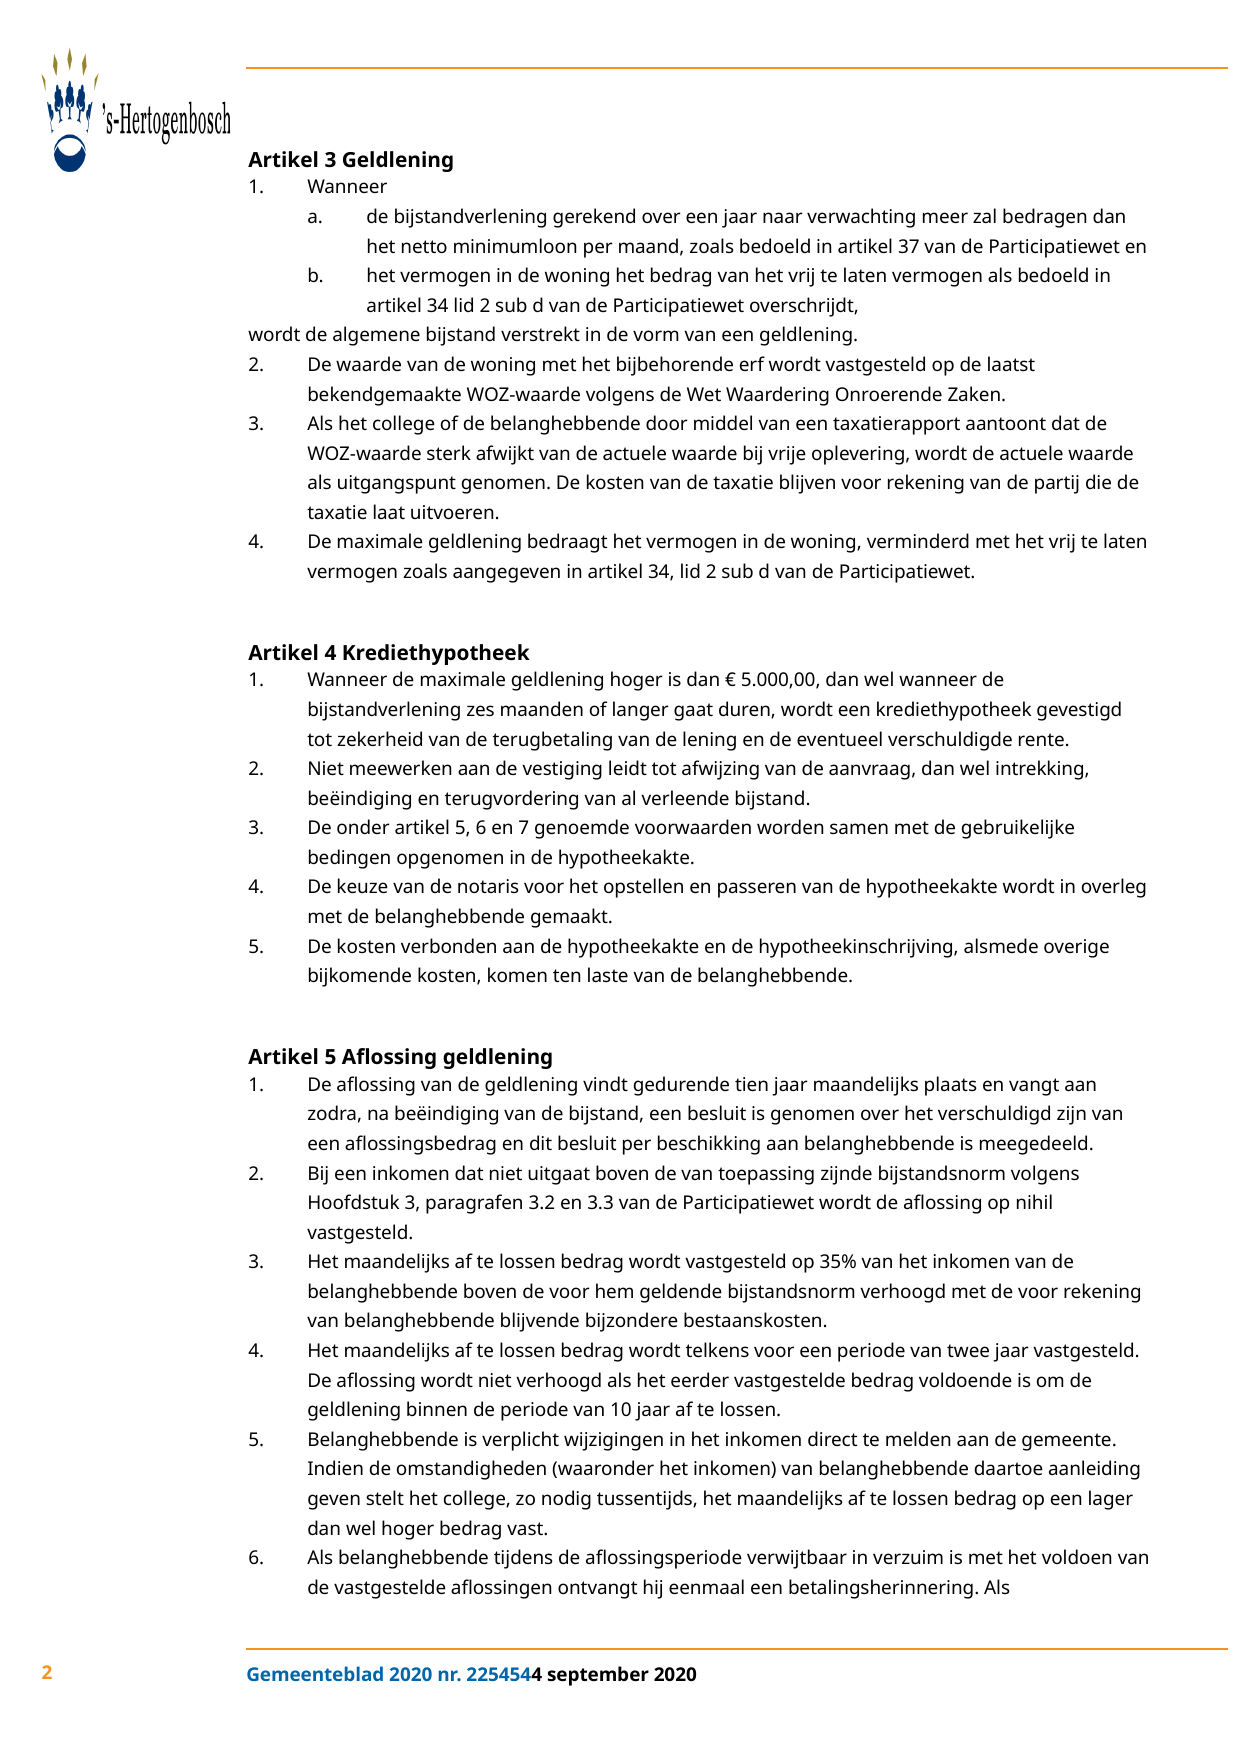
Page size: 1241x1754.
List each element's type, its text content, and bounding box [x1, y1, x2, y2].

list Niet meewerken aan de vestiging leidt tot afwijzing van de aanvraag, dan wel intrekking, beëindiging en terugvordering van al verleende bijstand. [248, 755, 1152, 811]
list Wanneer de maximale geldlening hoger is dan € 5.000,00, dan wel wanneer de bijstandverlening zes maanden of langer gaat duren, wordt een krediethypotheek gevestigd tot zekerheid van de terugbetaling van de lening en de eventueel verschuldigde rente. [248, 667, 1152, 752]
list Als belanghebbende tijdens de aflossingsperiode verwijtbaar in verzuim is met het voldoen van de vastgestelde aflossingen ontvangt hij eenmaal een betalingsherinnering. Als [248, 1544, 1152, 1599]
list De keuze van de notaris voor het opstellen en passeren van de hypotheekakte wordt in overleg met de belanghebbende gemaakt. [248, 874, 1152, 929]
list De maximale geldlening bedraagt het vermogen in de woning, verminderd met het vrij te laten vermogen zoals aangegeven in artikel 34, lid 2 sub d van de Participatiewet. [248, 529, 1152, 584]
text Artikel 5 Aflossing geldlening [248, 1042, 1152, 1071]
list De aflossing van de geldlening vindt gedurende tien jaar maandelijks plaats en vangt aan zodra, na beëindiging van de bijstand, een besluit is genomen over het verschuldigd zijn van een aflossingsbedrag en dit besluit per beschikking aan belanghebbende is meegedeeld. [248, 1071, 1152, 1156]
text Artikel 3 Geldlening [248, 145, 1152, 174]
list Bij een inkomen dat niet uitgaat boven de van toepassing zijnde bijstandsnorm volgens Hoofdstuk 3, paragrafen 3.2 en 3.3 van de Participatiewet wordt de aflossing op nihil vastgesteld. [248, 1160, 1152, 1244]
list de bijstandverlening gerekend over een jaar naar verwachting meer zal bedragen dan het netto minimumloon per maand, zoals bedoeld in artikel 37 van de Participatiewet en [307, 203, 1152, 258]
list het vermogen in de woning het bedrag van het vrij te laten vermogen als bedoeld in artikel 34 lid 2 sub d van de Participatiewet overschrijdt, [307, 262, 1152, 318]
list Het maandelijks af te lossen bedrag wordt telkens voor een periode van twee jaar vastgesteld. De aflossing wordt niet verhoogd als het eerder vastgestelde bedrag voldoende is om de geldlening binnen de periode van 10 jaar af te lossen. [248, 1337, 1152, 1422]
list Het maandelijks af te lossen bedrag wordt vastgesteld op 35% van het inkomen van de belanghebbende boven de voor hem geldende bijstandsnorm verhoogd met de voor rekening van belanghebbende blijvende bijzondere bestaanskosten. [248, 1248, 1152, 1333]
text wordt de algemene bijstand verstrekt in de vorm van een geldlening. [248, 322, 1152, 347]
list De waarde van de woning met het bijbehorende erf wordt vastgesteld op de laatst bekendgemaakte WOZ-waarde volgens de Wet Waardering Onroerende Zaken. [248, 351, 1152, 406]
list Als het college of de belanghebbende door middel van een taxatierapport aantoont dat de WOZ-waarde sterk afwijkt van de actuele waarde bij vrije oplevering, wordt de actuele waarde als uitgangspunt genomen. De kosten van de taxatie blijven voor rekening van de partij die de taxatie laat uitvoeren. [248, 410, 1152, 525]
list Belanghebbende is verplicht wijzigingen in het inkomen direct te melden aan de gemeente. Indien de omstandigheden (waaronder het inkomen) van belanghebbende daartoe aanleiding geven stelt het college, zo nodig tussentijds, het maandelijks af te lossen bedrag op een lager dan wel hoger bedrag vast. [248, 1426, 1152, 1540]
list Wanneer [248, 174, 1152, 199]
text Artikel 4 Krediethypotheek [248, 638, 1152, 667]
list De onder artikel 5, 6 en 7 genoemde voorwaarden worden samen met de gebruikelijke bedingen opgenomen in de hypotheekakte. [248, 814, 1152, 870]
picture [41, 47, 231, 172]
list De kosten verbonden aan de hypotheekakte en de hypotheekinschrijving, alsmede overige bijkomende kosten, komen ten laste van de belanghebbende. [248, 933, 1152, 988]
